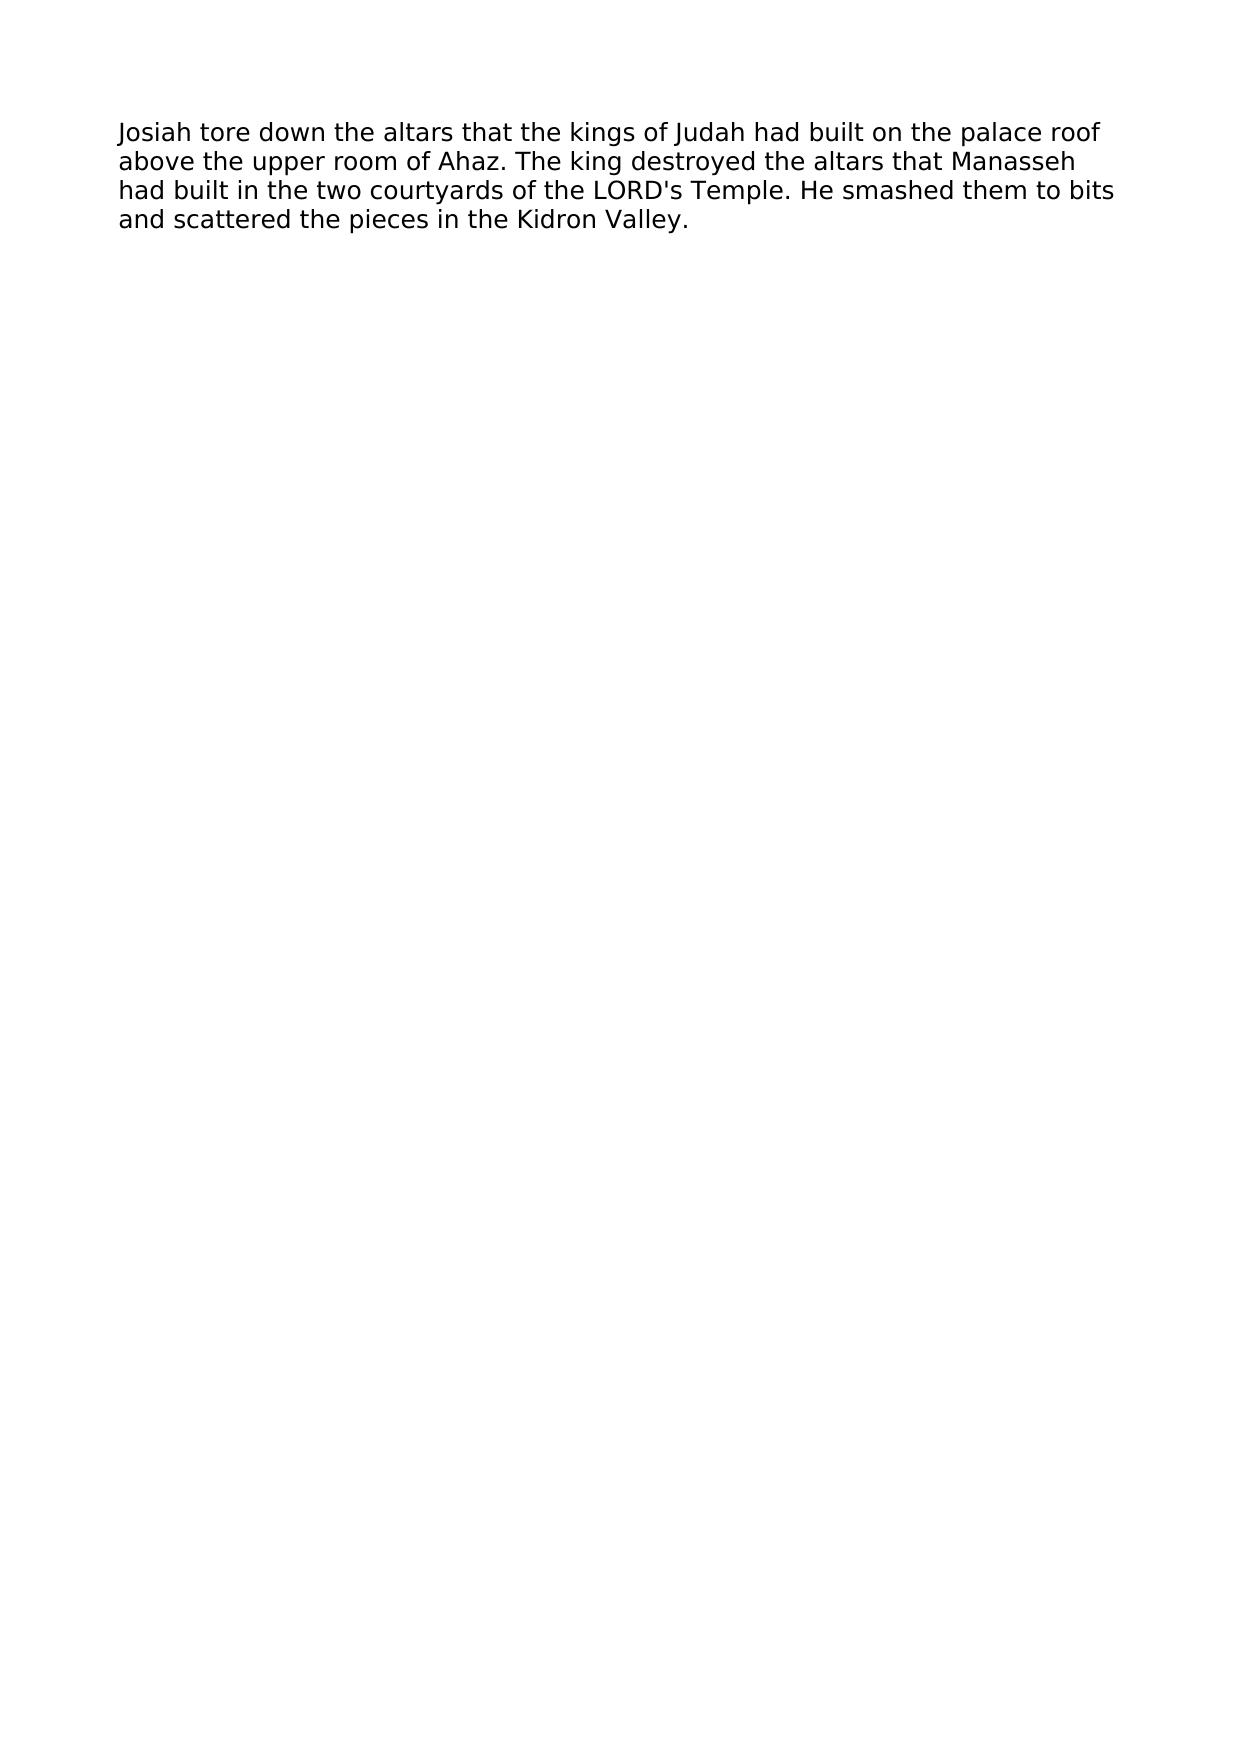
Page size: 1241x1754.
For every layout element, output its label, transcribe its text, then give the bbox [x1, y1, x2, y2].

text Josiah tore down the altars that the kings of Judah had built on the palace roof above the upper room of Ahaz. The king destroyed the altars that Manasseh had built in the two courtyards of the LORD's Temple. He smashed them to bits and scattered the pieces in the Kidron Valley. [118, 118, 1122, 235]
